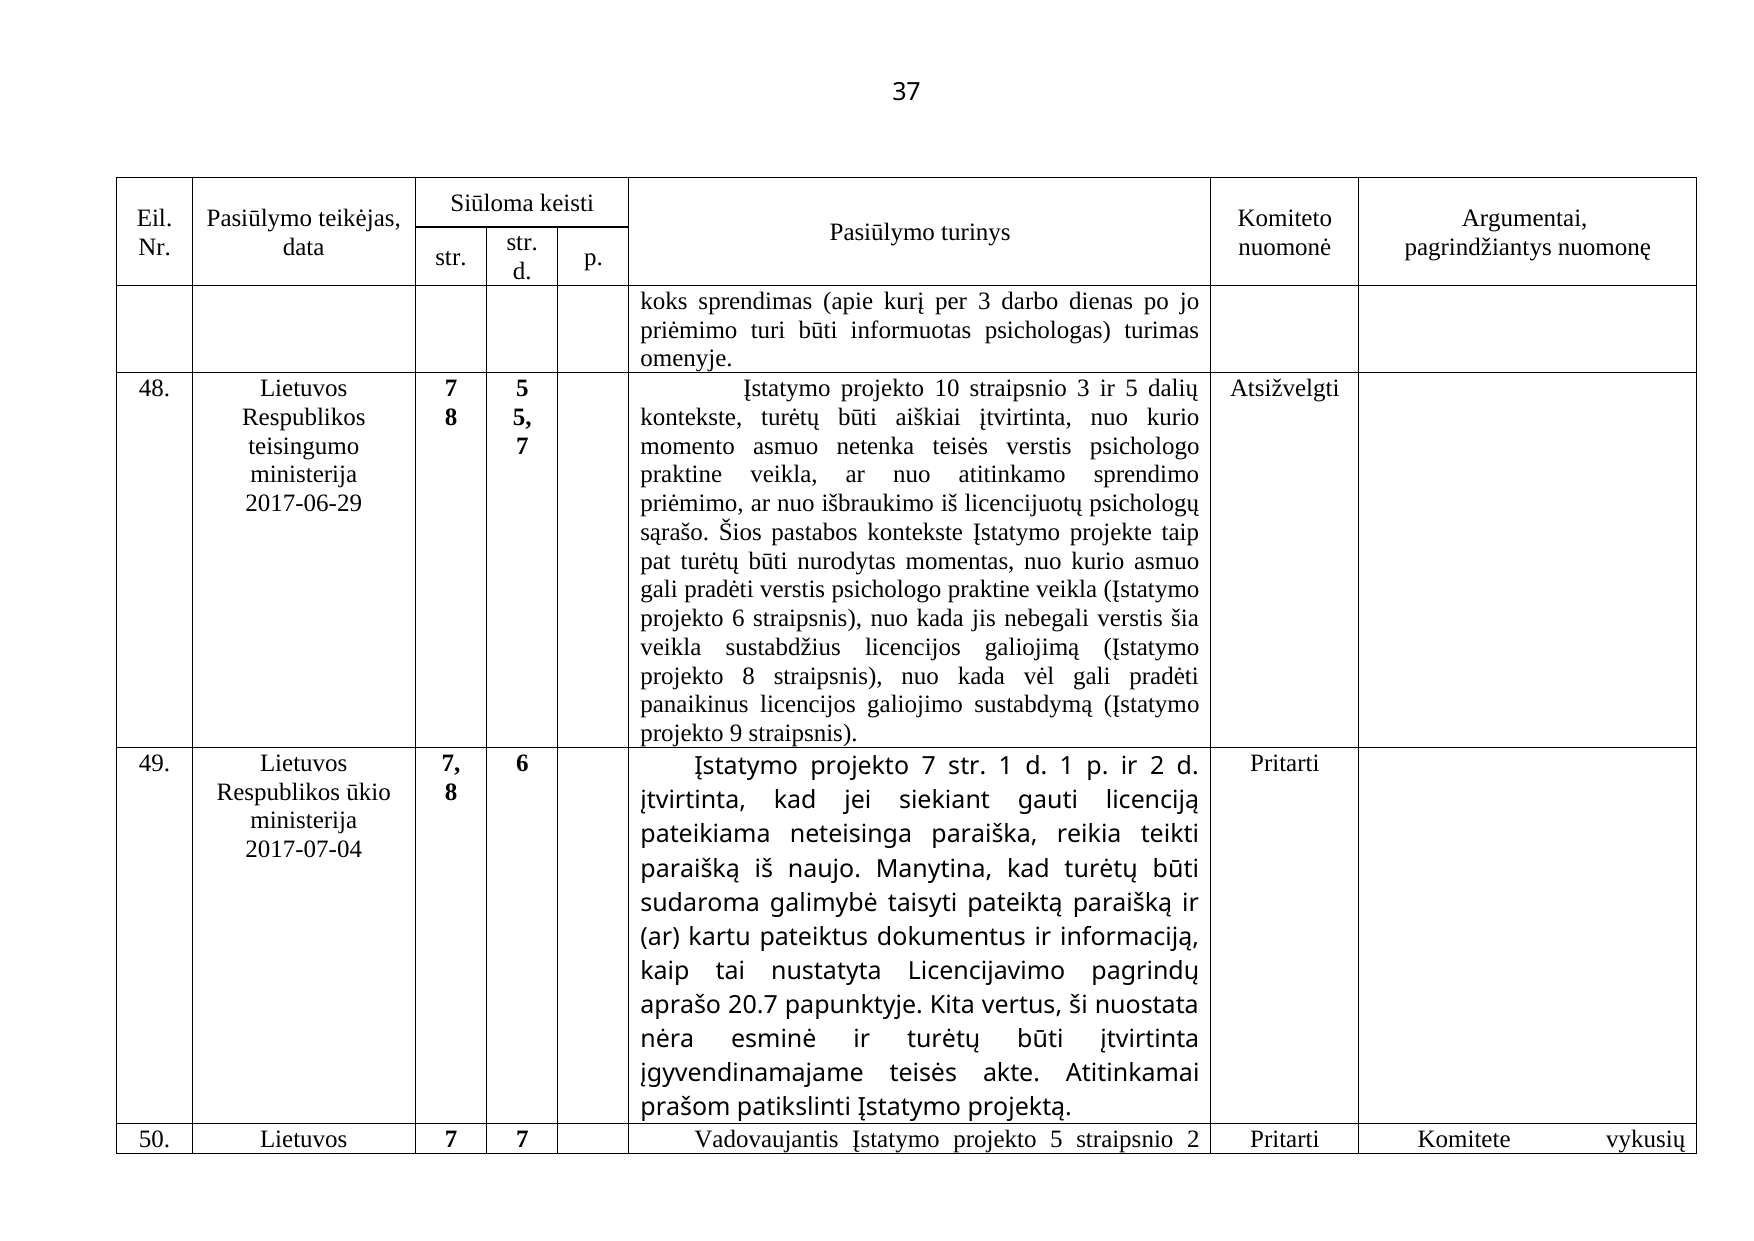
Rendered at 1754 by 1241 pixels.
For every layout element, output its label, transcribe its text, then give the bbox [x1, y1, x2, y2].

table_cell [487, 286, 557, 372]
table_cell 50. [117, 1124, 192, 1152]
table_cell Pritarti [1211, 1124, 1358, 1152]
table_cell p. [558, 228, 628, 285]
table_cell [193, 286, 415, 372]
table_cell koks sprendimas (apie kurį per 3 darbo dienas po jo priėmimo turi būti informuotas psichologas) turimas omenyje. [629, 286, 1210, 372]
table_header Komiteto nuomonė [1211, 178, 1358, 285]
table_cell Įstatymo projekto 10 straipsnio 3 ir 5 dalių kontekste, turėtų būti aiškiai įtvirtinta, nuo kurio momento asmuo netenka teisės verstis psichologo praktine veikla, ar nuo atitinkamo sprendimo priėmimo, ar nuo išbraukimo iš licencijuotų psichologų sąrašo. Šios pastabos kontekste Įstatymo projekte taip pat turėtų būti nurodytas momentas, nuo kurio asmuo gali pradėti verstis psichologo praktine veikla (Įstatymo projekto 6 straipsnis), nuo kada jis nebegali verstis šia veikla sustabdžius licencijos galiojimą (Įstatymo projekto 8 straipsnis), nuo kada vėl gali pradėti panaikinus licencijos galiojimo sustabdymą (Įstatymo projekto 9 straipsnis). [629, 373, 1210, 747]
table_cell Lietuvos [193, 1124, 415, 1152]
table_cell str. d. [487, 228, 557, 285]
table_cell [117, 286, 192, 372]
table_header Pasiūlymo teikėjas, data [193, 178, 415, 285]
table_cell Lietuvos Respublikos teisingumo ministerija 2017-06-29 [193, 373, 415, 747]
table_cell [1211, 286, 1358, 372]
table_cell Atsižvelgti [1211, 373, 1358, 747]
table_cell 7 [416, 1124, 486, 1152]
table_cell [558, 373, 628, 747]
table_header Argumentai, pagrindžiantys nuomonę [1359, 178, 1696, 285]
table_header Eil. Nr. [117, 178, 192, 285]
table_cell Įstatymo projekto 7 str. 1 d. 1 p. ir 2 d. įtvirtinta, kad jei siekiant gauti licenciją pateikiama neteisinga paraiška, reikia teikti paraišką iš naujo. Manytina, kad turėtų būti sudaroma galimybė taisyti pateiktą paraišką ir (ar) kartu pateiktus dokumentus ir informaciją, kaip tai nustatyta Licencijavimo pagrindų aprašo 20.7 papunktyje. Kita vertus, ši nuostata nėra esminė ir turėtų būti įtvirtinta įgyvendinamajame teisės akte. Atitinkamai prašom patikslinti Įstatymo projektą. [629, 748, 1210, 1123]
table_cell 5 5, 7 [487, 373, 557, 747]
table_cell 49. [117, 748, 192, 1123]
table_cell 48. [117, 373, 192, 747]
table_header Pasiūlymo turinys [629, 178, 1210, 285]
table_cell str. [416, 228, 486, 285]
table_cell 7 8 [416, 373, 486, 747]
table_cell Vadovaujantis Įstatymo projekto 5 straipsnio 2 [629, 1124, 1210, 1152]
table_cell Pritarti [1211, 748, 1358, 1123]
table_header Siūloma keisti [416, 178, 628, 226]
table_cell [558, 286, 628, 372]
table_cell [1359, 286, 1696, 372]
table_cell 6 [487, 748, 557, 1123]
table_cell 7 [487, 1124, 557, 1152]
table_cell [1359, 373, 1696, 747]
table_cell Lietuvos Respublikos ūkio ministerija 2017-07-04 [193, 748, 415, 1123]
table_cell 7, 8 [416, 748, 486, 1123]
table_cell [558, 1124, 628, 1152]
table_cell [416, 286, 486, 372]
table_cell Komitete vykusių [1359, 1124, 1696, 1152]
table_cell [1359, 748, 1696, 1123]
table_cell [558, 748, 628, 1123]
